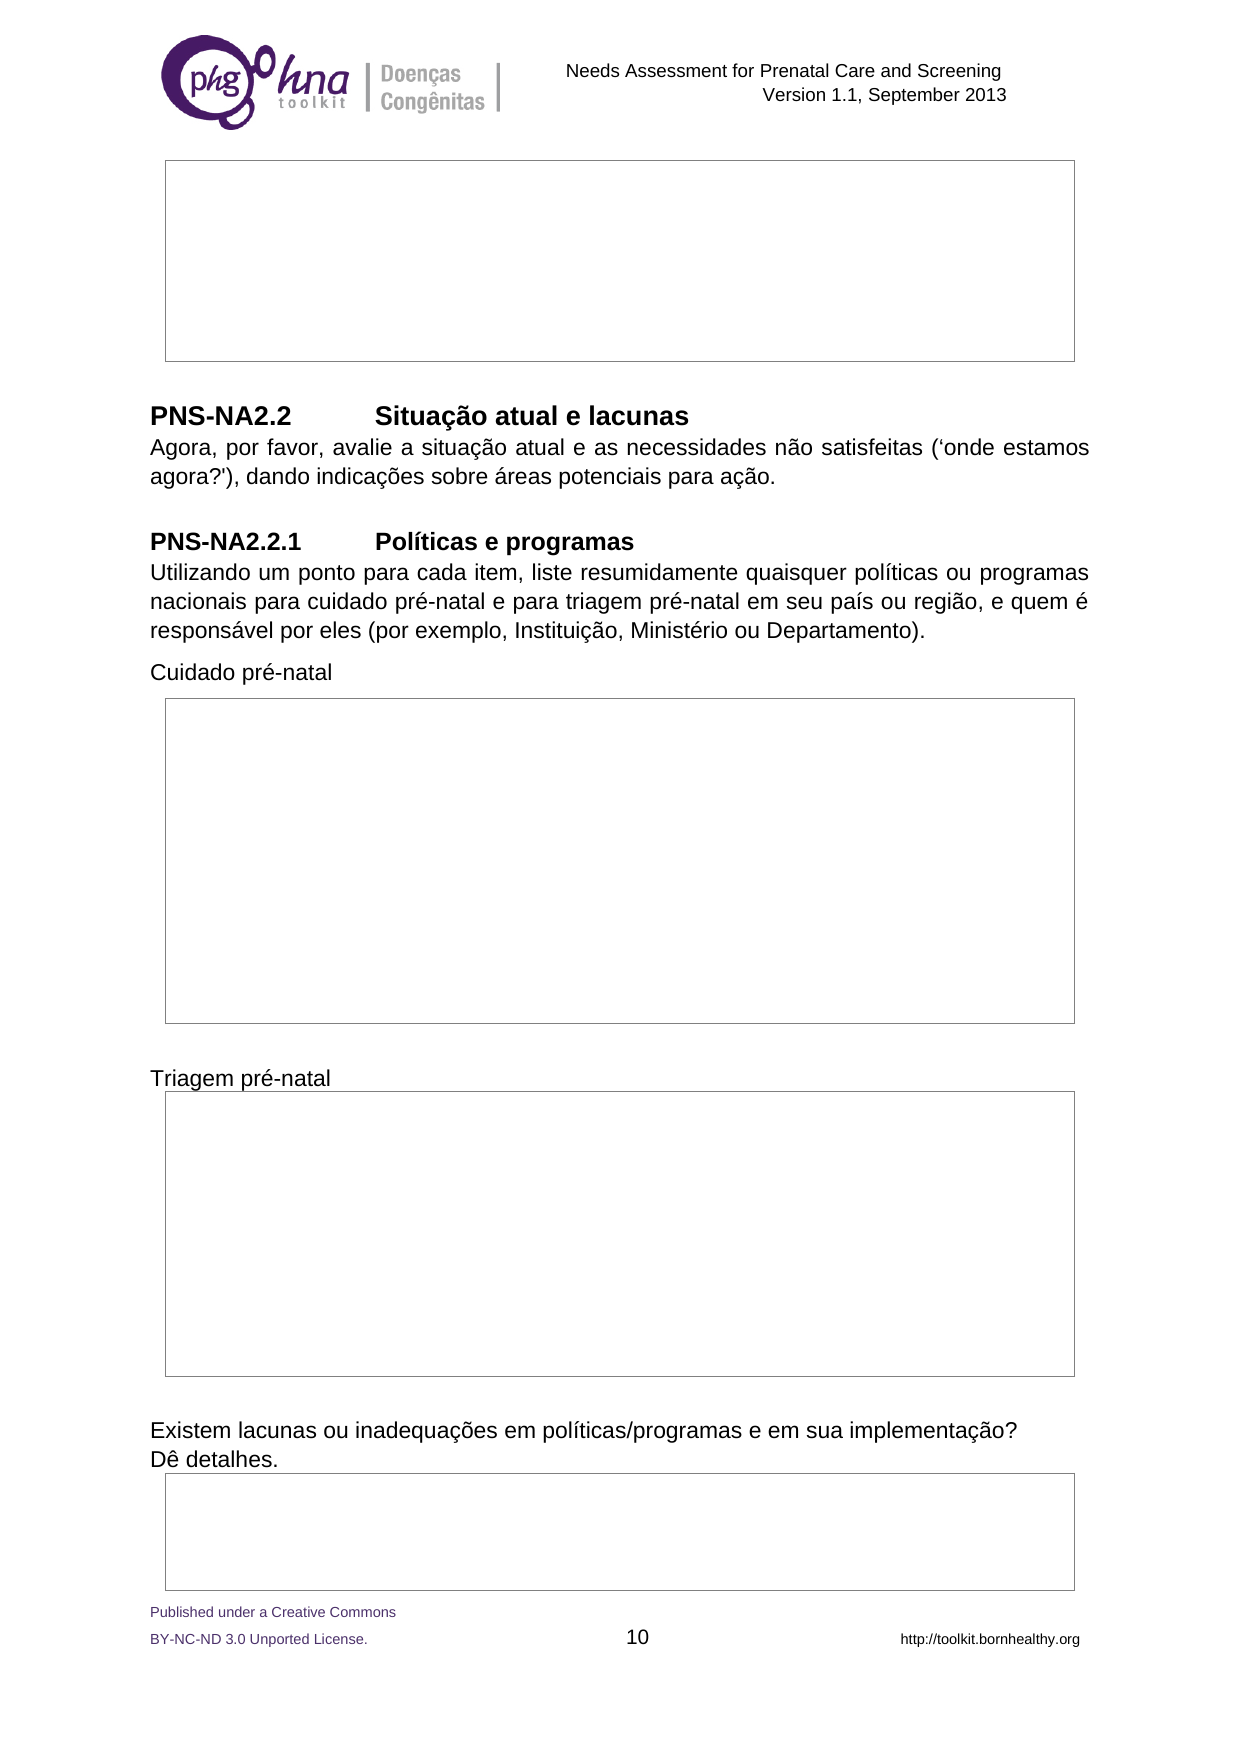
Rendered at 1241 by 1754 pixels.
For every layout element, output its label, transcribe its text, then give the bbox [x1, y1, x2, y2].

subtitle Dê detalhes. [150, 1443, 1090, 1472]
text Utilizando um ponto para cada item, liste resumidamente quaisquer políticas ou programas nacionais para cuidado pré-natal e para triagem pré-natal em seu país ou região, e quem é responsável por eles (por exemplo, Instituição, Ministério ou Departamento). [150, 556, 1090, 643]
subtitle Triagem pré-natal [150, 1062, 1090, 1091]
text Cuidado pré-natal [150, 656, 1090, 685]
subtitle PNS-NA2.2.1 Políticas e programas [150, 527, 1090, 556]
subtitle Existem lacunas ou inadequações em políticas/programas e em sua implementação? [150, 1414, 1090, 1443]
text Agora, por favor, avalie a situação atual e as necessidades não satisfeitas (‘onde estamos agora?'), dando indicações sobre áreas potenciais para ação. [150, 431, 1090, 489]
subtitle PNS-NA2.2 Situação atual e lacunas [150, 400, 1090, 431]
